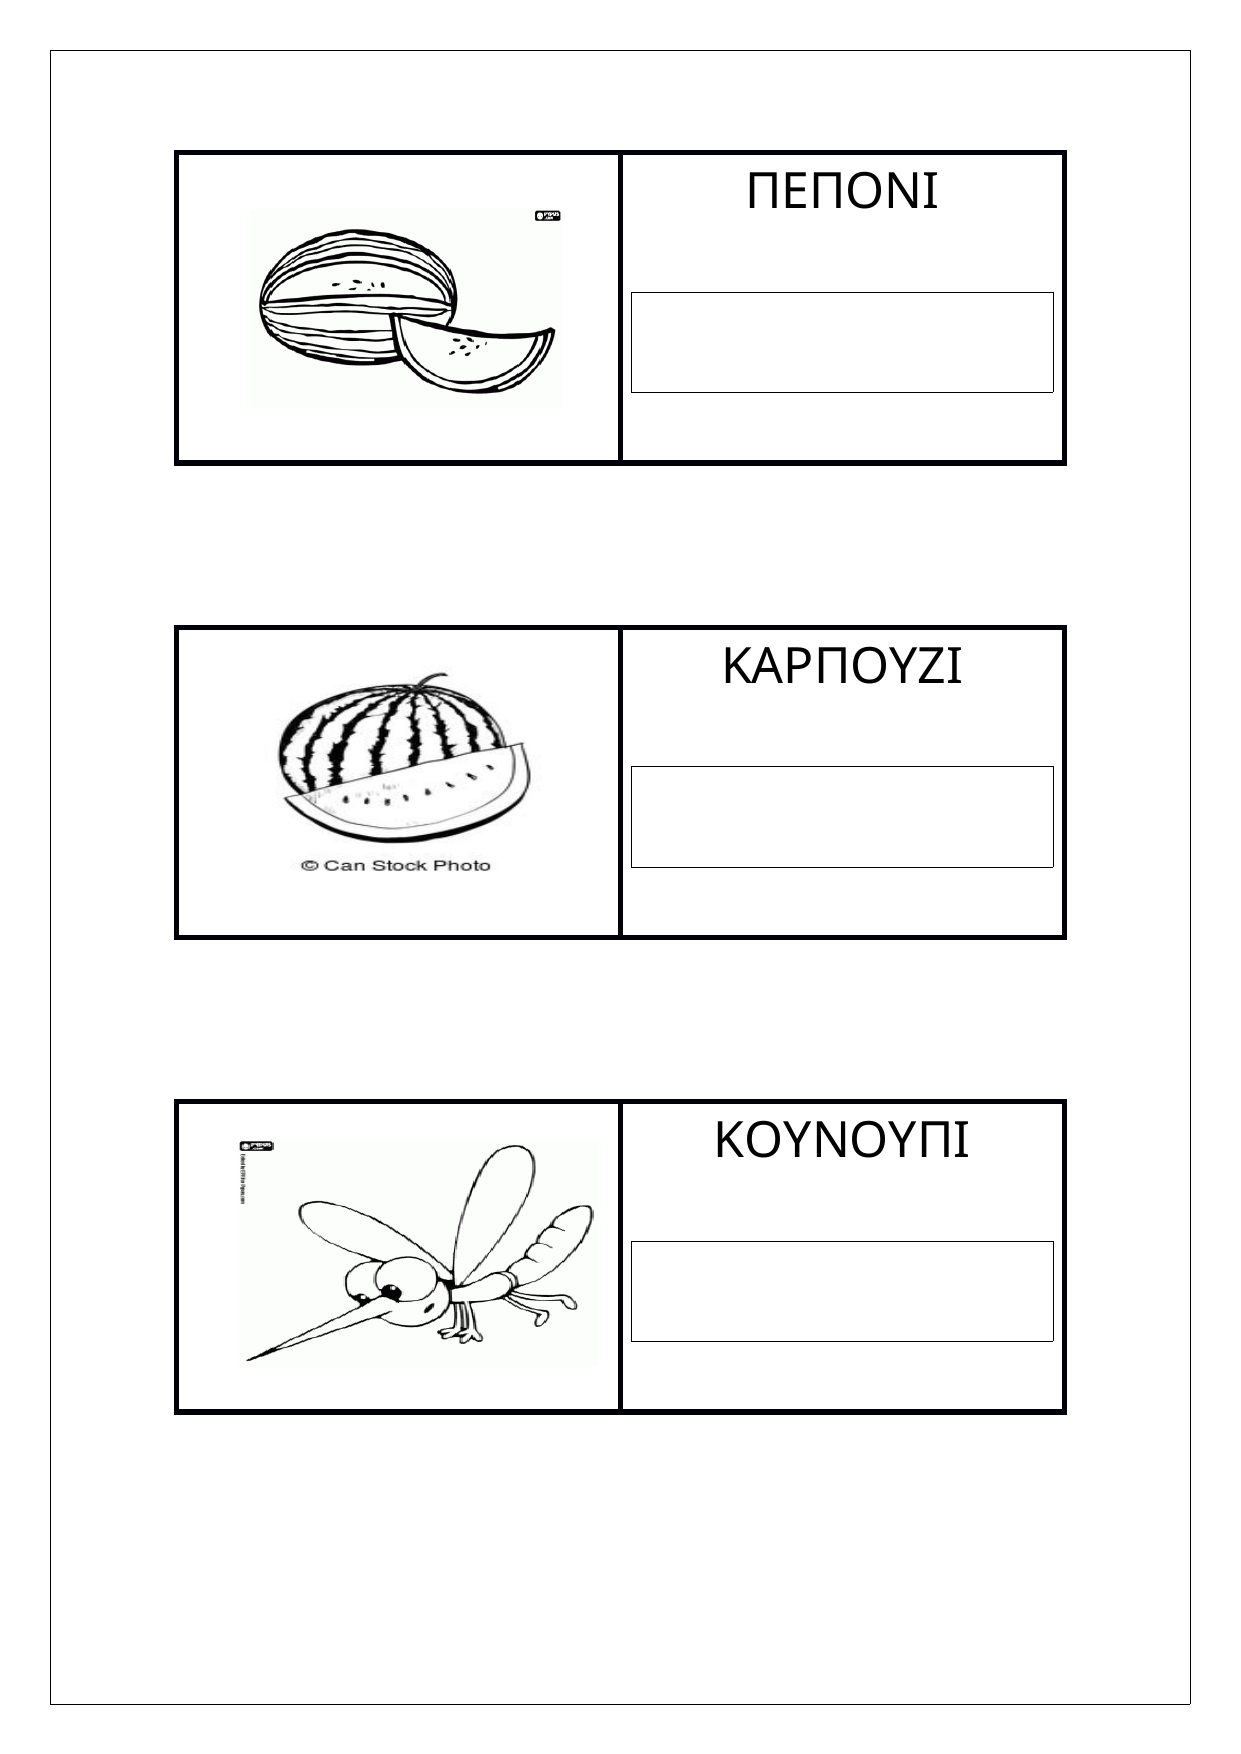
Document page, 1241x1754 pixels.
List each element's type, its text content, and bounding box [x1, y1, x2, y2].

picture [238, 1140, 599, 1366]
table_header [179, 155, 618, 460]
table_header [632, 767, 1053, 867]
table_header ΚΟΥΝΟΥΠΙ [623, 1104, 1062, 1409]
table_header ΠΕΠΟΝΙ [623, 155, 1062, 460]
table_header [632, 293, 1053, 392]
table_header ΚΑΡΠΟΥΖΙ [623, 630, 1062, 935]
picture [250, 210, 563, 408]
table_header [179, 630, 618, 935]
table_header [179, 1104, 618, 1409]
table_header [632, 1242, 1053, 1341]
picture [232, 657, 564, 874]
